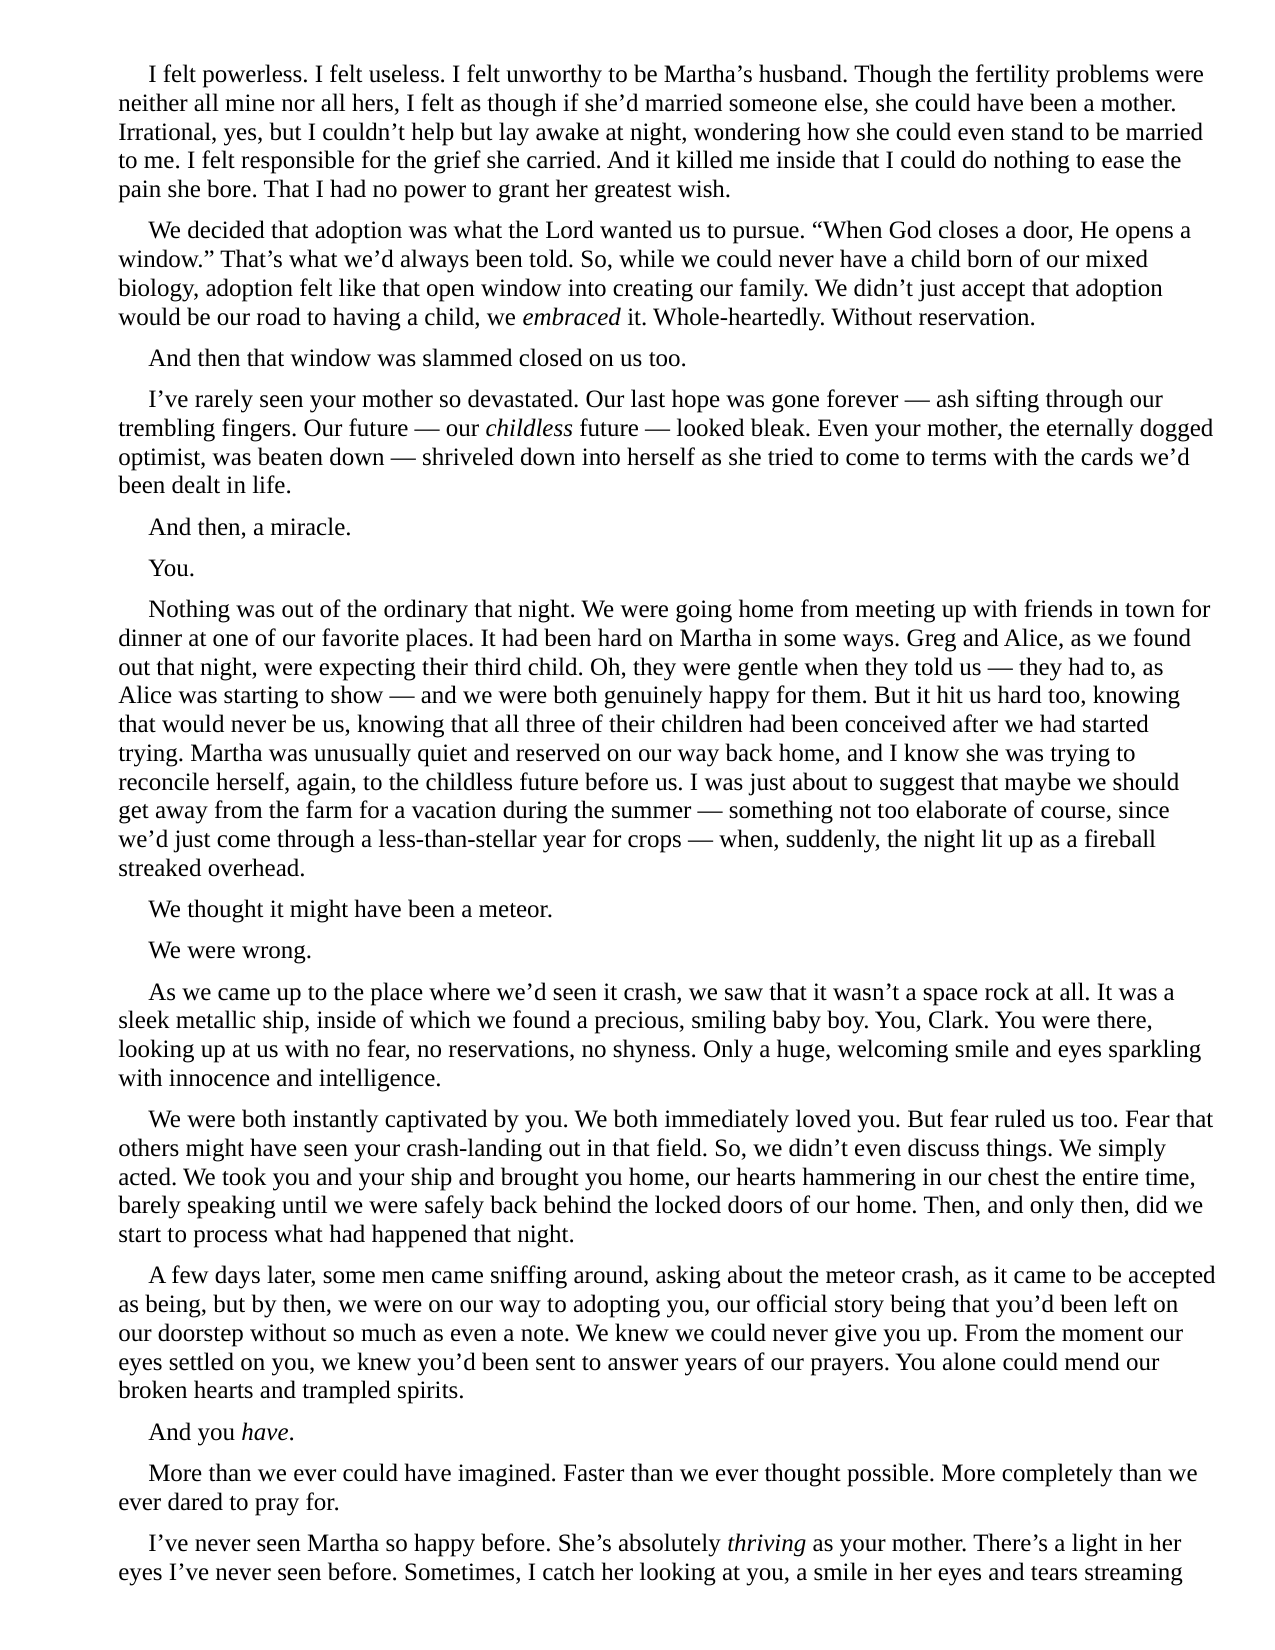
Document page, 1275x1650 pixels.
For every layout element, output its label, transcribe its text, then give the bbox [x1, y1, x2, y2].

text I felt powerless. I felt useless. I felt unworthy to be Martha’s husband. Though the fertility problems were neither all mine nor all hers, I felt as though if she’d married someone else, she could have been a mother. Irrational, yes, but I couldn’t help but lay awake at night, wondering how she could even stand to be married to me. I felt responsible for the grief she carried. And it killed me inside that I could do nothing to ease the pain she bore. That I had no power to grant her greatest wish. [118, 59, 1216, 203]
text I’ve rarely seen your mother so devastated. Our last hope was gone forever — ash sifting through our trembling fingers. Our future — our childless future — looked bleak. Even your mother, the eternally dogged optimist, was beaten down — shriveled down into herself as she tried to come to terms with the cards we’d been dealt in life. [118, 384, 1216, 499]
text And you have. [118, 1417, 1216, 1445]
text I’ve never seen Martha so happy before. She’s absolutely thriving as your mother. There’s a light in her eyes I’ve never seen before. Sometimes, I catch her looking at you, a smile in her eyes and tears streaming [118, 1528, 1216, 1585]
text As we came up to the place where we’d seen it crash, we saw that it wasn’t a space rock at all. It was a sleek metallic ship, inside of which we found a precious, smiling baby boy. You, Clark. You were there, looking up at us with no fear, no reservations, no shyness. Only a huge, welcoming smile and eyes sparkling with innocence and intelligence. [118, 977, 1216, 1092]
text We were both instantly captivated by you. We both immediately loved you. But fear ruled us too. Fear that others might have seen your crash-landing out in that field. So, we didn’t even discuss things. We simply acted. We took you and your ship and brought you home, our hearts hammering in our chest the entire time, barely speaking until we were safely back behind the locked doors of our home. Then, and only then, did we start to process what had happened that night. [118, 1104, 1216, 1248]
text More than we ever could have imagined. Faster than we ever thought possible. More completely than we ever dared to pray for. [118, 1458, 1216, 1515]
text And then that window was slammed closed on us too. [118, 343, 1216, 372]
text We were wrong. [118, 935, 1216, 964]
text We decided that adoption was what the Lord wanted us to pursue. “When God closes a door, He opens a window.” That’s what we’d always been told. So, while we could never have a child born of our mixed biology, adoption felt like that open window into creating our family. We didn’t just accept that adoption would be our road to having a child, we embraced it. Whole-heartedly. Without reservation. [118, 215, 1216, 330]
text You. [118, 553, 1216, 582]
text A few days later, some men came sniffing around, asking about the meteor crash, as it came to be accepted as being, but by then, we were on our way to adopting you, our official story being that you’d been left on our doorstep without so much as even a note. We knew we could never give you up. From the moment our eyes settled on you, we knew you’d been sent to answer years of our prayers. You alone could mend our broken hearts and trampled spirits. [118, 1260, 1216, 1404]
text Nothing was out of the ordinary that night. We were going home from meeting up with friends in town for dinner at one of our favorite places. It had been hard on Martha in some ways. Greg and Alice, as we found out that night, were expecting their third child. Oh, they were gentle when they told us — they had to, as Alice was starting to show — and we were both genuinely happy for them. But it hit us hard too, knowing that would never be us, knowing that all three of their children had been conceived after we had started trying. Martha was unusually quiet and reserved on our way back home, and I know she was trying to reconcile herself, again, to the childless future before us. I was just about to suggest that maybe we should get away from the farm for a vacation during the summer — something not too elaborate of course, since we’d just come through a less-than-stellar year for crops — when, suddenly, the night lit up as a fireball streaked overhead. [118, 594, 1216, 882]
text And then, a miracle. [118, 512, 1216, 540]
text We thought it might have been a meteor. [118, 894, 1216, 923]
